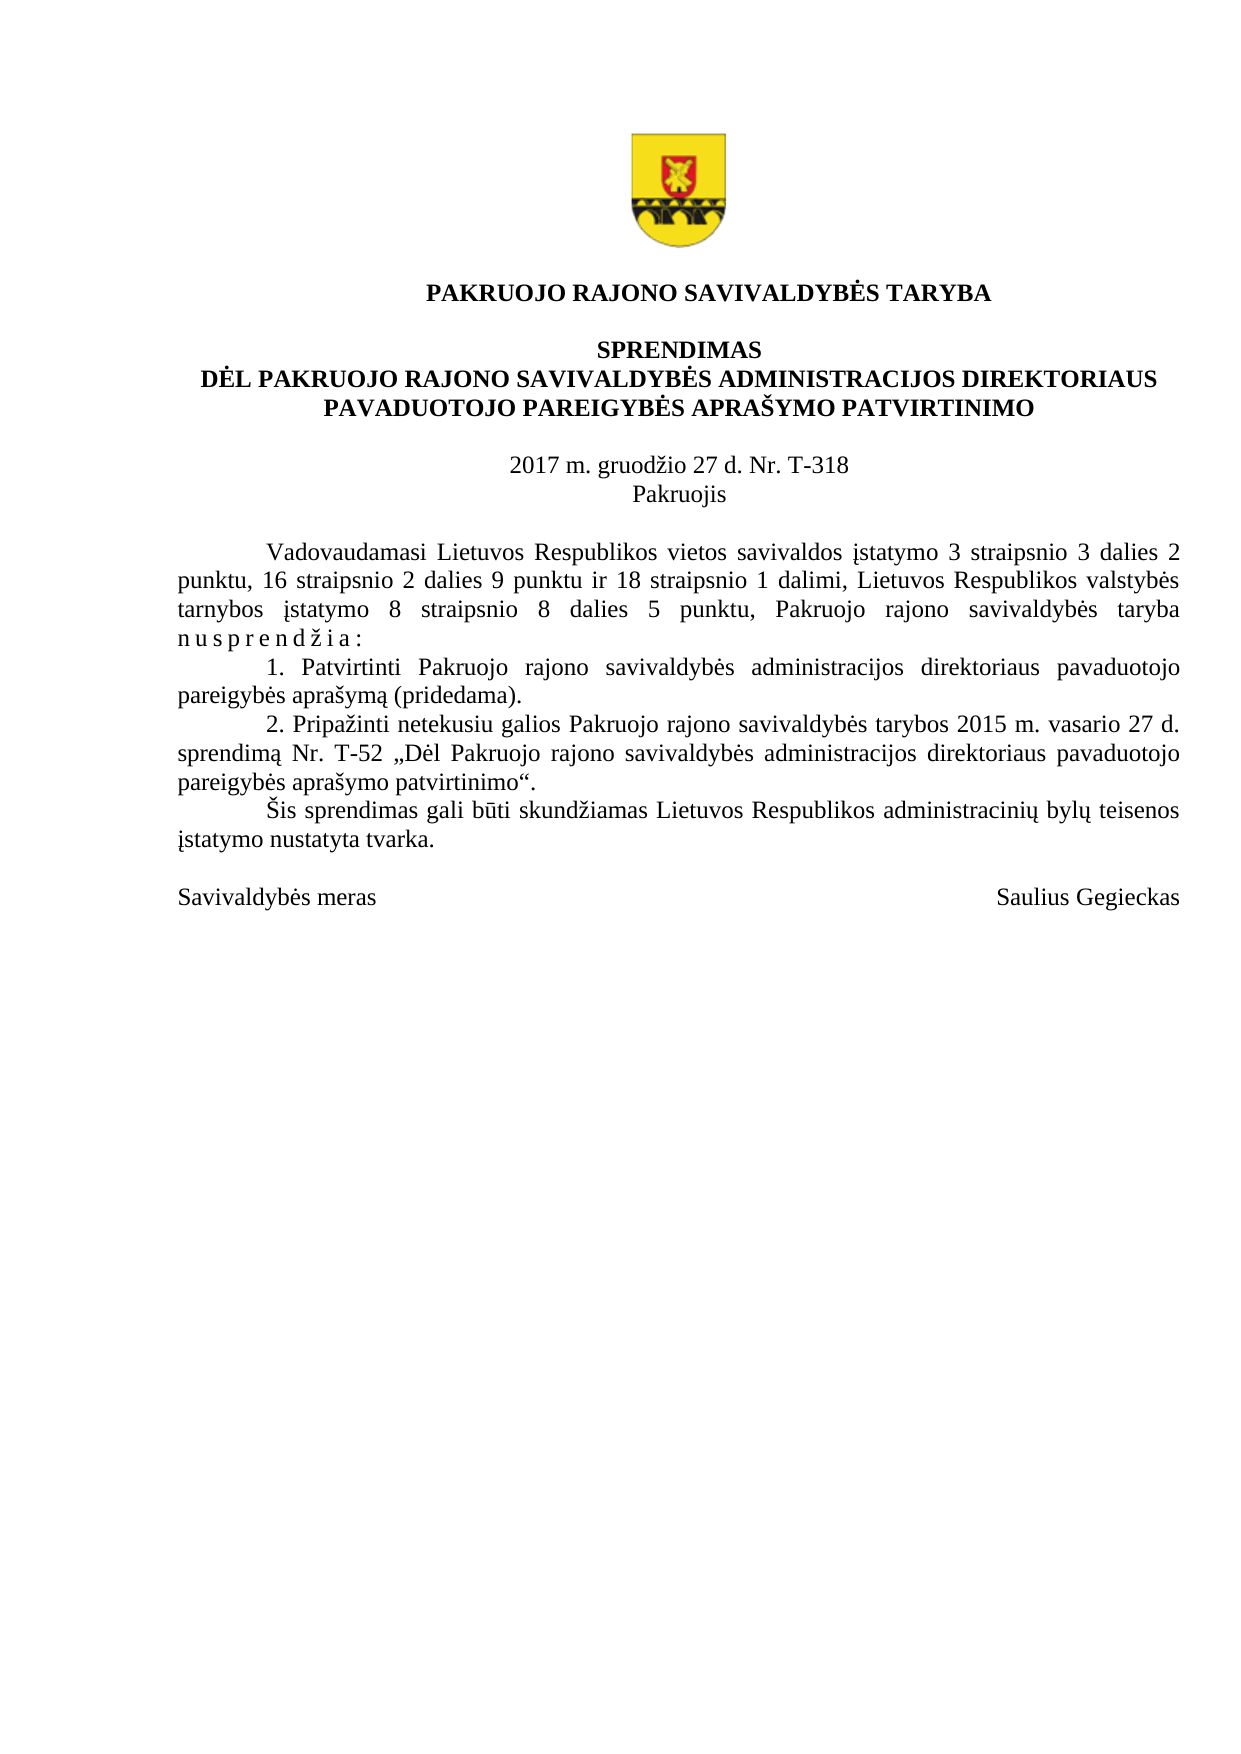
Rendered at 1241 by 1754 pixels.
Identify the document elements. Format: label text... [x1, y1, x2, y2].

table_header [511, 925, 678, 950]
text Vadovaudamasi Lietuvos Respublikos vietos savivaldos įstatymo 3 straipsnio 3 dalies 2 punktu, 16 straipsnio 2 dalies 9 punktu ir 18 straipsnio 1 dalimi, Lietuvos Respublikos valstybės tarnybos įstatymo 8 straipsnio 8 dalies 5 punktu, Pakruojo rajono savivaldybės taryba nusprendžia: [177, 537, 1181, 652]
table_header [344, 925, 511, 950]
text 2. Pripažinti netekusiu galios Pakruojo rajono savivaldybės tarybos 2015 m. vasario 27 d. sprendimą Nr. T-52 „Dėl Pakruojo rajono savivaldybės administracijos direktoriaus pavaduotojo pareigybės aprašymo patvirtinimo“. [177, 709, 1181, 796]
text Šis sprendimas gali būti skundžiamas Lietuvos Respublikos administracinių bylų teisenos įstatymo nustatyta tvarka. [177, 796, 1181, 853]
table_header [679, 925, 846, 950]
text Pakruojis [177, 479, 1181, 508]
text 2017 m. gruodžio 27 d. Nr. T-318 [177, 451, 1181, 479]
text 1. Patvirtinti Pakruojo rajono savivaldybės administracijos direktoriaus pavaduotojo pareigybės aprašymą (pridedama). [177, 652, 1181, 709]
text DĖL PAKRUOJO RAJONO SAVIVALDYBĖS ADMINISTRACIJOS DIREKTORIAUS PAVADUOTOJO PAREIGYBĖS APRAŠYMO PATVIRTINIMO [177, 364, 1181, 422]
table_header [846, 925, 1180, 950]
text PAKRUOJO RAJONO SAVIVALDYBĖS TARYBA [177, 278, 1181, 307]
text Savivaldybės meras Saulius Gegieckas [177, 882, 1181, 911]
table_header [177, 925, 344, 950]
text SPRENDIMAS [177, 336, 1181, 364]
